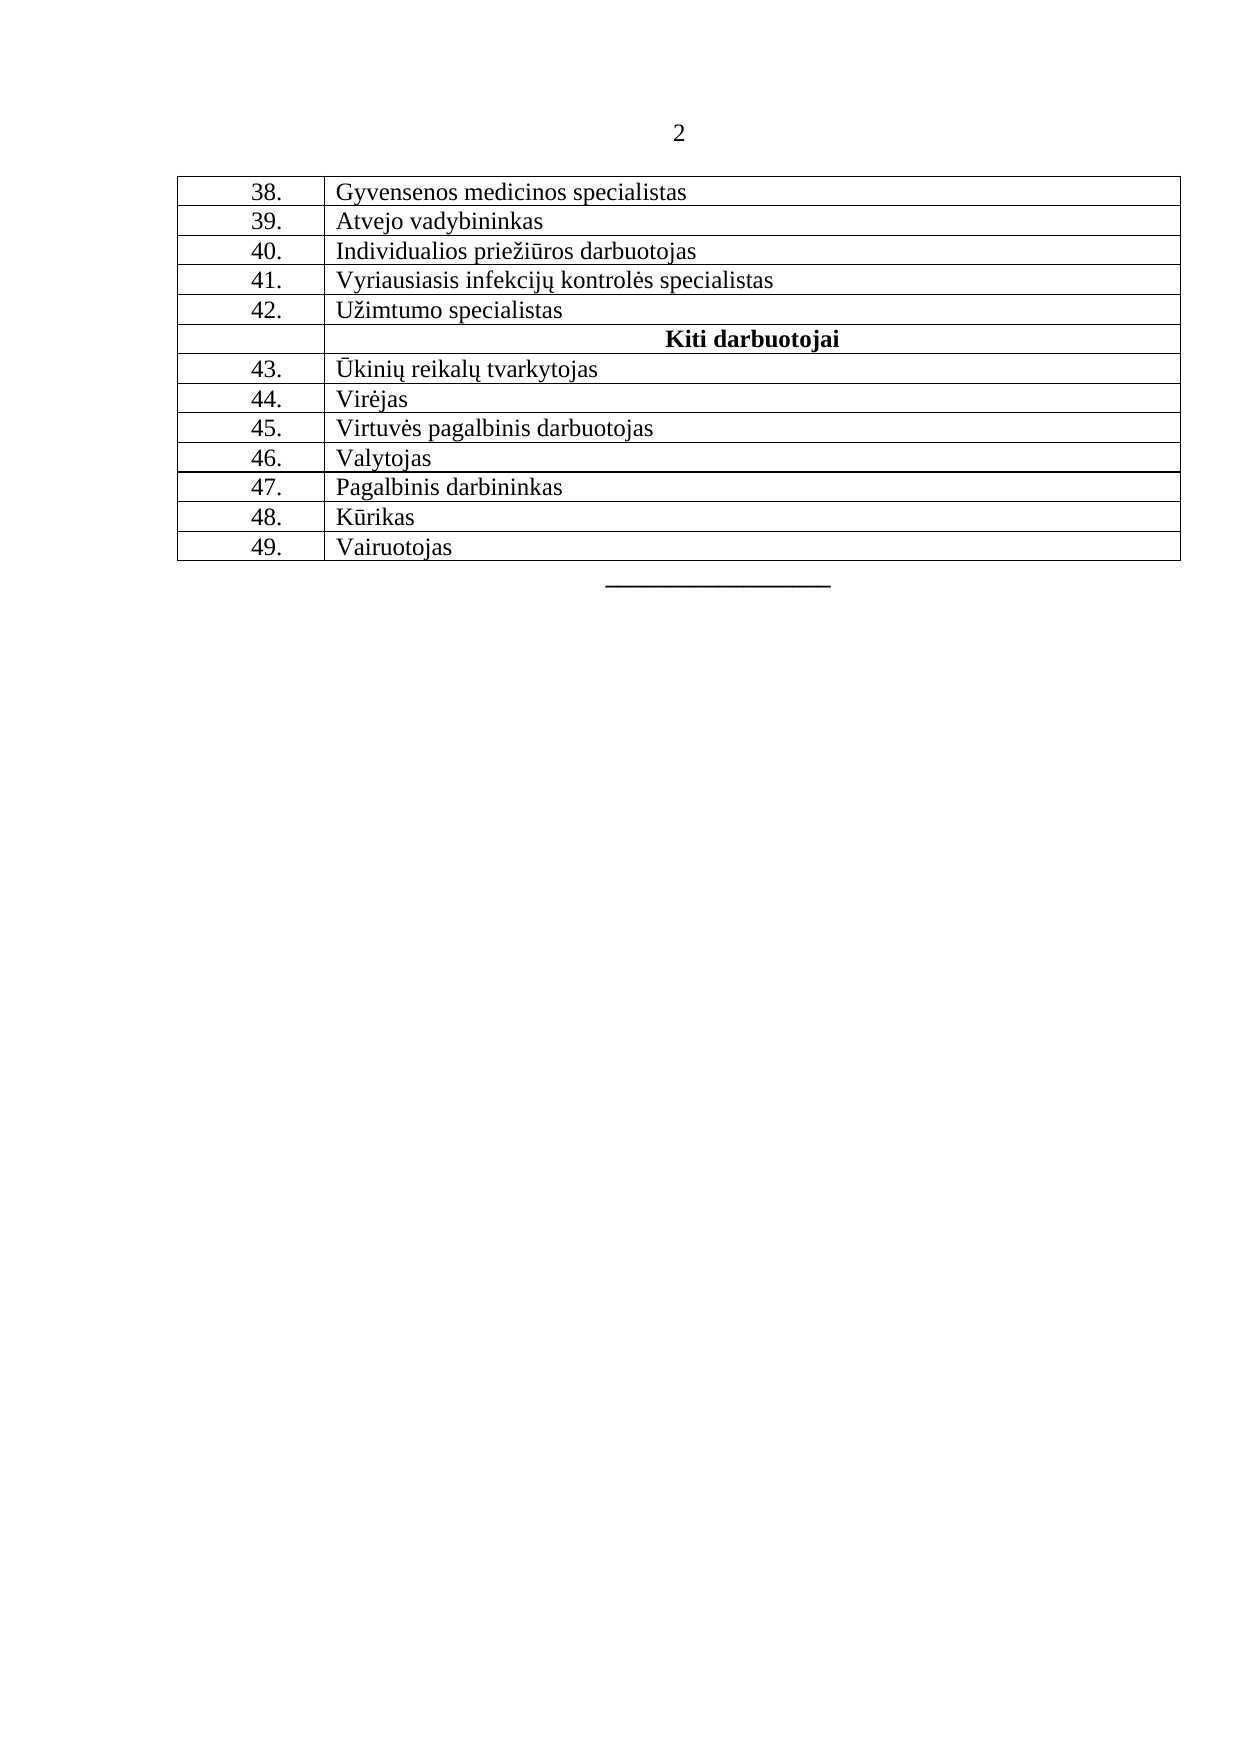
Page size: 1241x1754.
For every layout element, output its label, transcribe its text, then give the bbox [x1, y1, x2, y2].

table_cell 46. [178, 443, 324, 471]
table_cell 47. [178, 473, 324, 501]
table_cell Gyvensenos medicinos specialistas [325, 177, 1180, 205]
table_cell 49. [178, 532, 324, 560]
table_cell Užimtumo specialistas [325, 295, 1180, 323]
table_cell 41. [178, 265, 324, 294]
table_cell Valytojas [325, 443, 1180, 471]
table_cell Vyriausiasis infekcijų kontrolės specialistas [325, 265, 1180, 294]
table_cell Kiti darbuotojai [325, 325, 1180, 353]
table_cell 40. [178, 236, 324, 264]
table_cell 45. [178, 413, 324, 442]
table_cell 44. [178, 384, 324, 412]
table_cell Atvejo vadybininkas [325, 206, 1180, 235]
table_cell [178, 325, 324, 353]
table_cell 38. [178, 177, 324, 205]
table_cell Kūrikas [325, 502, 1180, 531]
table_cell Virtuvės pagalbinis darbuotojas [325, 413, 1180, 442]
table_cell Ūkinių reikalų tvarkytojas [325, 354, 1180, 383]
table_cell 42. [178, 295, 324, 323]
table_cell 39. [178, 206, 324, 235]
table_cell Virėjas [325, 384, 1180, 412]
table_cell Vairuotojas [325, 532, 1180, 560]
table_cell Individualios priežiūros darbuotojas [325, 236, 1180, 264]
table_cell 48. [178, 502, 324, 531]
text __________________ [177, 561, 1181, 590]
table_cell 43. [178, 354, 324, 383]
table_cell Pagalbinis darbininkas [325, 473, 1180, 501]
